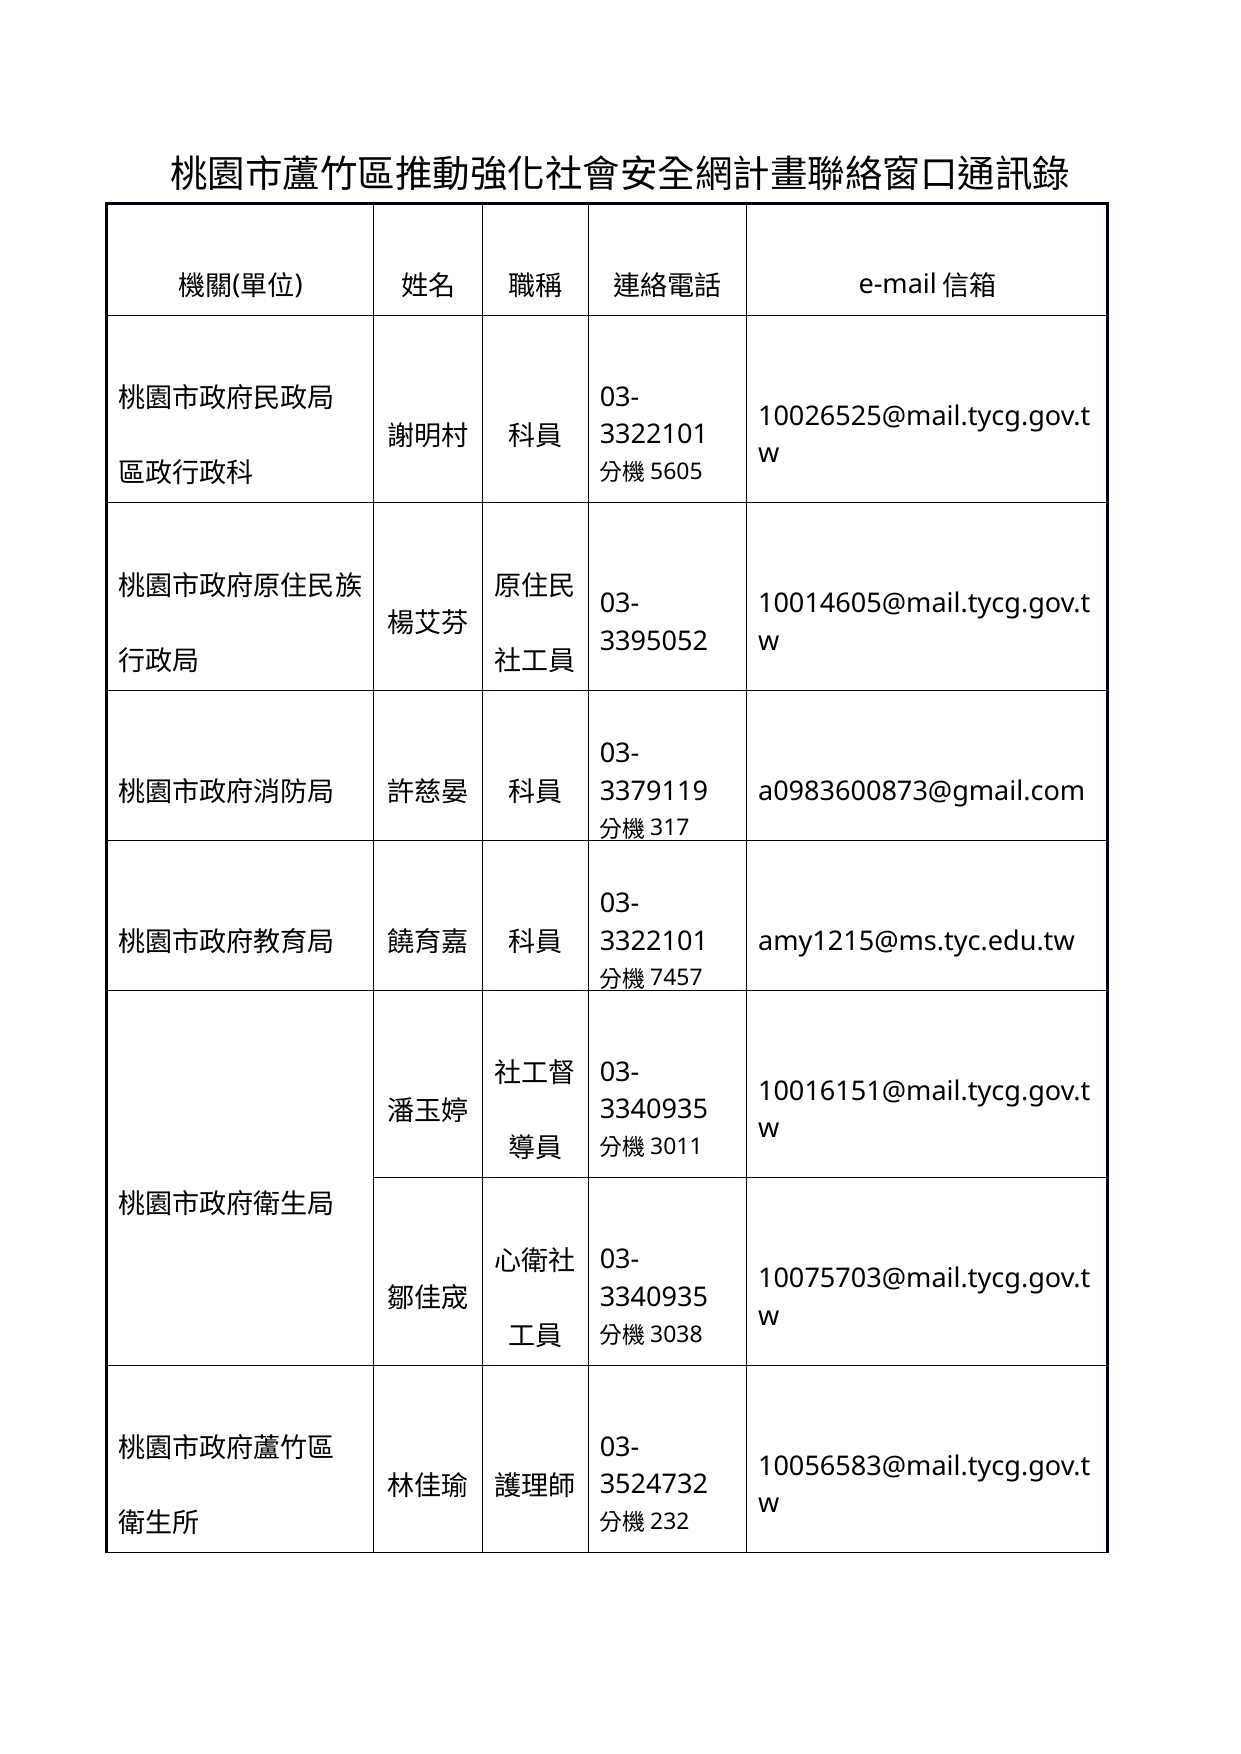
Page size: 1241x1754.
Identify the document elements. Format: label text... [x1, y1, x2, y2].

table_cell 10016151@mail.tycg.gov.tw [747, 991, 1106, 1177]
table_cell 桃園市政府教育局 [108, 841, 373, 989]
table_header e-mail信箱 [747, 205, 1106, 314]
table_cell 03-3524732分機232 [589, 1366, 746, 1552]
table_cell 楊艾芬 [374, 503, 482, 689]
table_cell 林佳瑜 [374, 1366, 482, 1552]
table_cell 桃園市政府衛生局 [108, 991, 373, 1364]
table_cell 10075703@mail.tycg.gov.tw [747, 1178, 1106, 1364]
table_cell 饒育嘉 [374, 841, 482, 989]
table_cell 10026525@mail.tycg.gov.tw [747, 316, 1106, 502]
table_header 連絡電話 [589, 205, 746, 314]
table_header 機關(單位) [108, 205, 373, 314]
table_cell 心衛社工員 [483, 1178, 588, 1364]
table_cell 桃園市政府民政局 區政行政科 [108, 316, 373, 502]
table_cell 10014605@mail.tycg.gov.tw [747, 503, 1106, 689]
table_cell 鄒佳宬 [374, 1178, 482, 1364]
text 桃園市蘆竹區推動強化社會安全網計畫聯絡窗口通訊錄 [118, 127, 1122, 202]
table_cell 護理師 [483, 1366, 588, 1552]
table_cell 桃園市政府原住民族 行政局 [108, 503, 373, 689]
table_cell 03-3340935分機3038 [589, 1178, 746, 1364]
table_cell 謝明村 [374, 316, 482, 502]
table_cell 03-3322101 分機5605 [589, 316, 746, 502]
table_cell 許慈晏 [374, 691, 482, 839]
table_cell 科員 [483, 316, 588, 502]
table_cell 03-3379119 分機317 [589, 691, 746, 839]
table_cell 桃園市政府消防局 [108, 691, 373, 839]
table_cell 科員 [483, 691, 588, 839]
table_cell 桃園市政府蘆竹區 衛生所 [108, 1366, 373, 1552]
table_cell 原住民 社工員 [483, 503, 588, 689]
table_cell a0983600873@gmail.com [747, 691, 1106, 839]
table_cell 03-3340935分機3011 [589, 991, 746, 1177]
table_cell 科員 [483, 841, 588, 989]
table_cell amy1215@ms.tyc.edu.tw [747, 841, 1106, 989]
table_header 姓名 [374, 205, 482, 314]
table_cell 潘玉婷 [374, 991, 482, 1177]
table_cell 10056583@mail.tycg.gov.tw [747, 1366, 1106, 1552]
table_cell 03-3322101分機7457 [589, 841, 746, 989]
table_cell 03-3395052 [589, 503, 746, 689]
table_cell 社工督導員 [483, 991, 588, 1177]
table_header 職稱 [483, 205, 588, 314]
